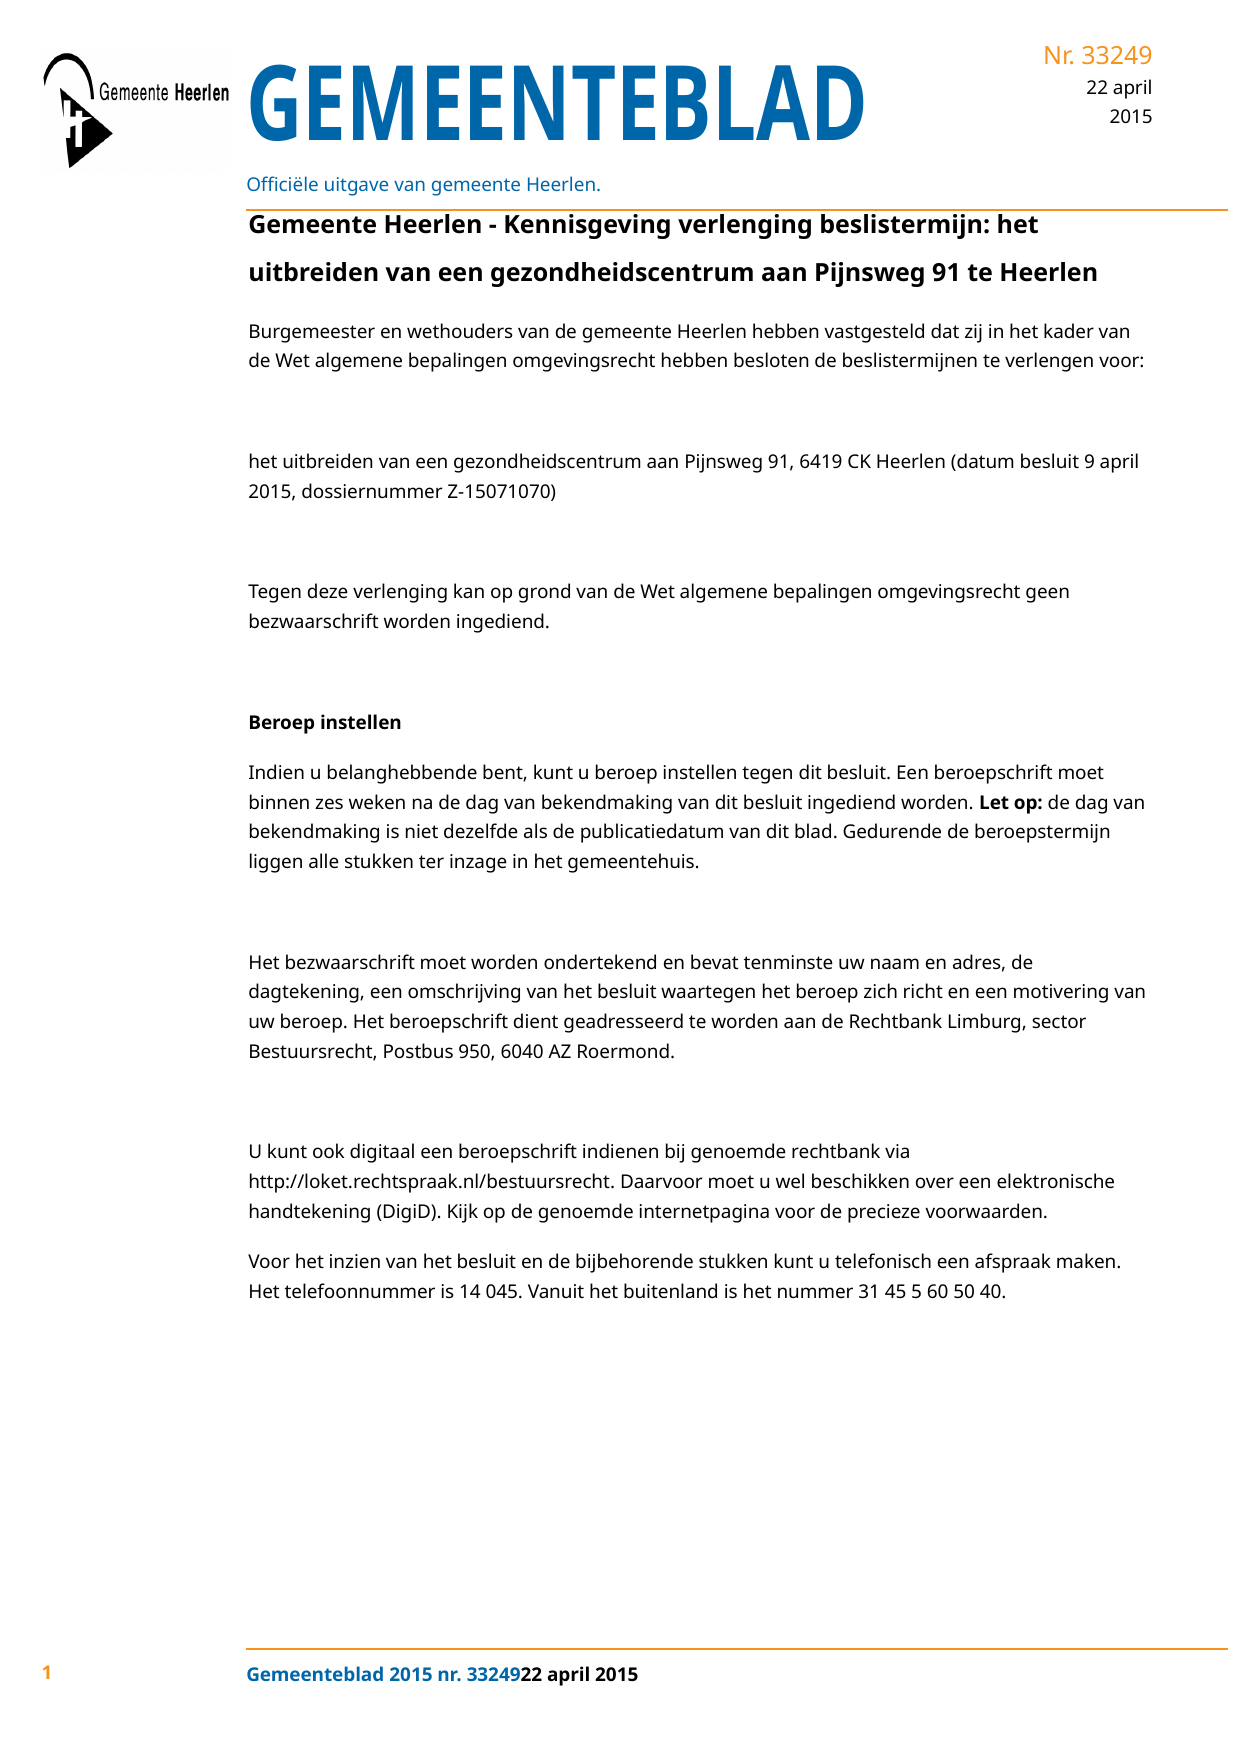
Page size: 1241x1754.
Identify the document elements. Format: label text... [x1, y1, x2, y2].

text Tegen deze verlenging kan op grond van de Wet algemene bepalingen omgevingsrecht geen bezwaarschrift worden ingediend. [248, 579, 1152, 634]
text Het bezwaarschrift moet worden ondertekend en bevat tenminste uw naam en adres, de dagtekening, een omschrijving van het besluit waartegen het beroep zich richt en een motivering van uw beroep. Het beroepschrift dient geadresseerd te worden aan de Rechtbank Limburg, sector Bestuursrecht, Postbus 950, 6040 AZ Roermond. [248, 949, 1152, 1064]
text U kunt ook digitaal een beroepschrift indienen bij genoemde rechtbank via http://loket.rechtspraak.nl/bestuursrecht. Daarvoor moet u wel beschikken over een elektronische handtekening (DigiD). Kijk op de genoemde internetpagina voor de precieze voorwaarden. [248, 1139, 1152, 1224]
text Burgemeester en wethouders van de gemeente Heerlen hebben vastgesteld dat zij in het kader van de Wet algemene bepalingen omgevingsrecht hebben besloten de beslistermijnen te verlengen voor: [248, 318, 1152, 373]
text Voor het inzien van het besluit en de bijbehorende stukken kunt u telefonisch een afspraak maken. Het telefoonnummer is 14 045. Vanuit het buitenland is het nummer 31 45 5 60 50 40. [248, 1248, 1152, 1304]
text Indien u belanghebbende bent, kunt u beroep instellen tegen dit besluit. Een beroepschrift moet binnen zes weken na de dag van bekendmaking van dit besluit ingediend worden. Let op: de dag van bekendmaking is niet dezelfde als de publicatiedatum van dit blad. Gedurende de beroepstermijn liggen alle stukken ter inzage in het gemeentehuis. [248, 759, 1152, 874]
picture [41, 47, 231, 172]
text Beroep instellen [248, 709, 1152, 735]
text het uitbreiden van een gezondheidscentrum aan Pijnsweg 91, 6419 CK Heerlen (datum besluit 9 april 2015, dossiernummer Z-15071070) [248, 448, 1152, 504]
text Gemeente Heerlen - Kennisgeving verlenging beslistermijn: het uitbreiden van een gezondheidscentrum aan Pijnsweg 91 te Heerlen [248, 211, 1152, 288]
